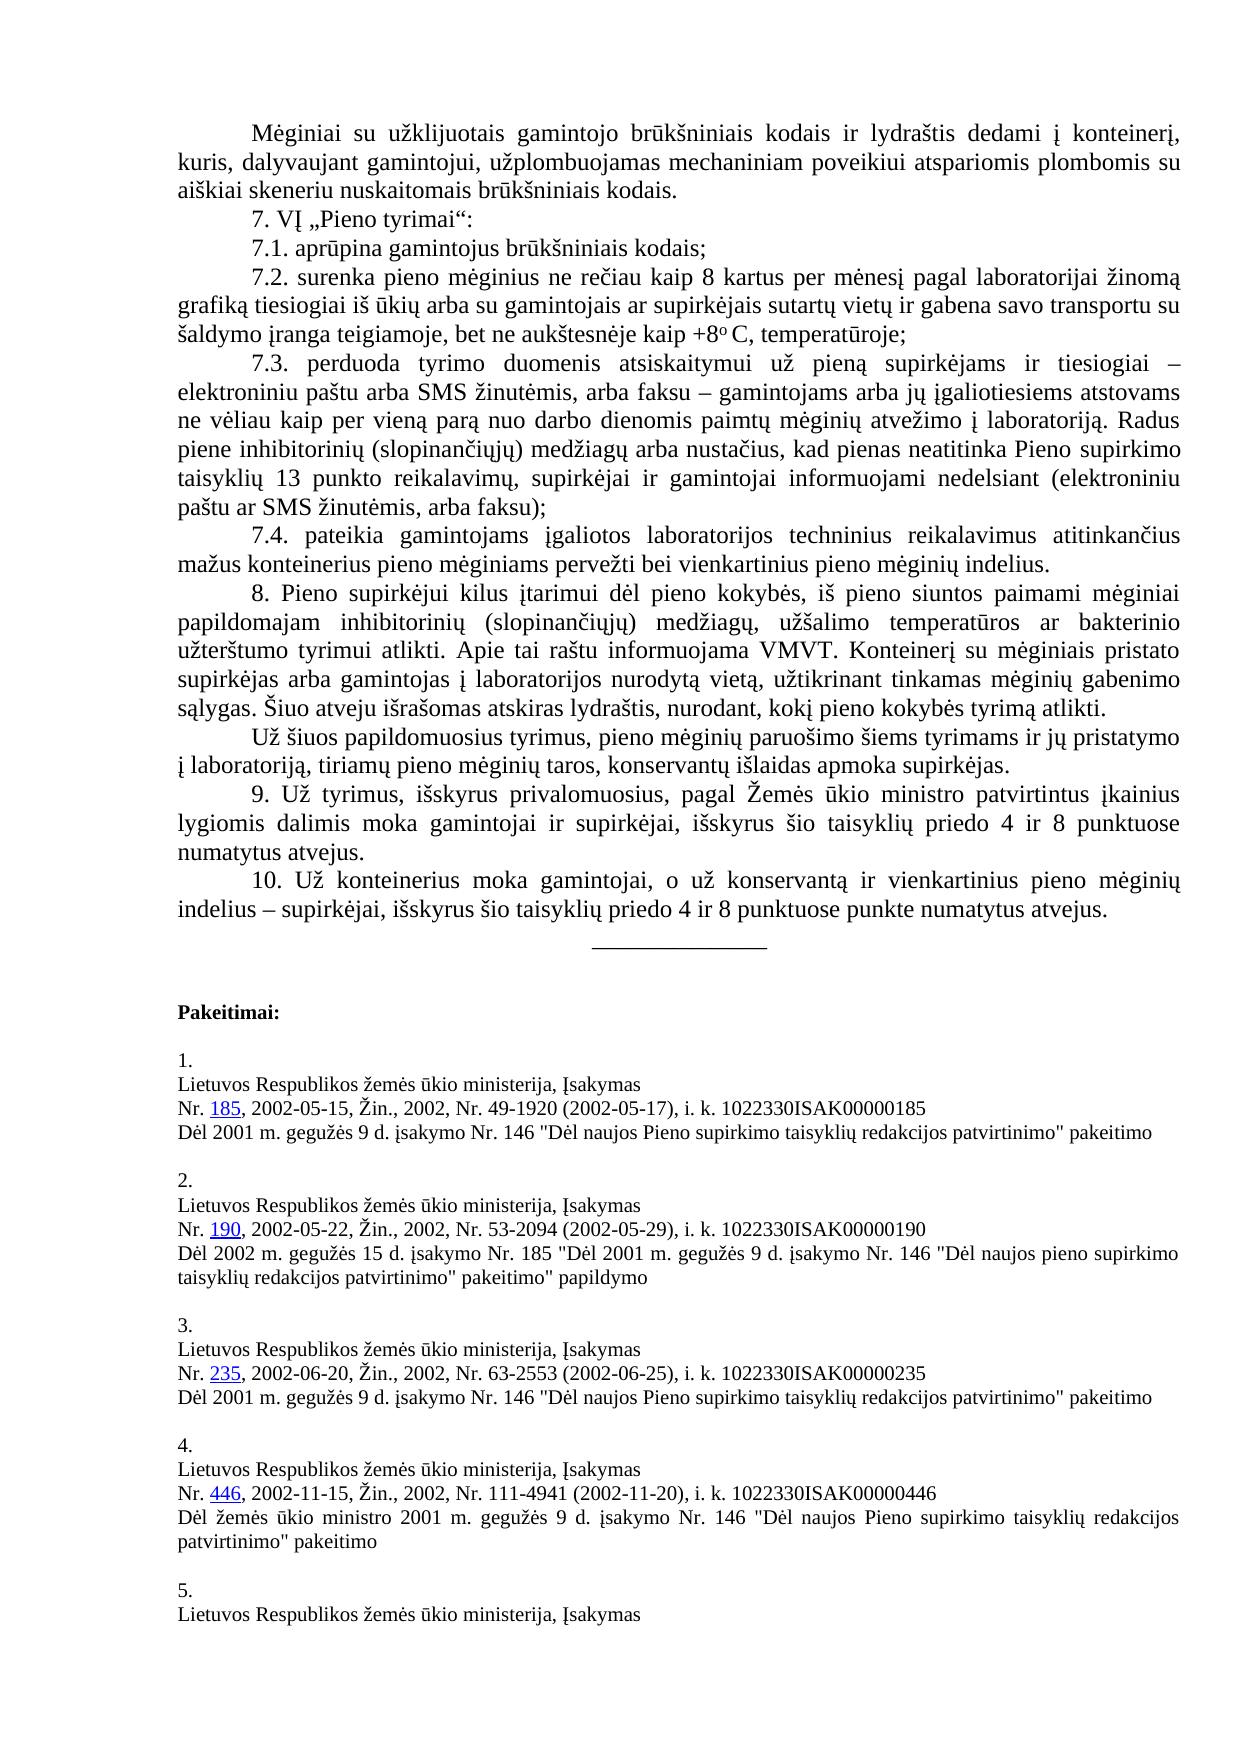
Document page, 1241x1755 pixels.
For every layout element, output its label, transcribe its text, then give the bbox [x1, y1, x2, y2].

text Dėl 2001 m. gegužės 9 d. įsakymo Nr. 146 "Dėl naujos Pieno supirkimo taisyklių redakcijos patvirtinimo" pakeitimo [177, 1120, 1181, 1144]
text Lietuvos Respublikos žemės ūkio ministerija, Įsakymas [177, 1072, 1181, 1096]
text Dėl 2001 m. gegužės 9 d. įsakymo Nr. 146 "Dėl naujos Pieno supirkimo taisyklių redakcijos patvirtinimo" pakeitimo [177, 1385, 1181, 1409]
text 7.3. perduoda tyrimo duomenis atsiskaitymui už pieną supirkėjams ir tiesiogiai – elektroniniu paštu arba SMS žinutėmis, arba faksu – gamintojams arba jų įgaliotiesiems atstovams ne vėliau kaip per vieną parą nuo darbo dienomis paimtų mėginių atvežimo į laboratoriją. Radus piene inhibitorinių (slopinančiųjų) medžiagų arba nustačius, kad pienas neatitinka Pieno supirkimo taisyklių 13 punkto reikalavimų, supirkėjai ir gamintojai informuojami nedelsiant (elektroniniu paštu ar SMS žinutėmis, arba faksu); [177, 348, 1181, 521]
text 7.2. surenka pieno mėginius ne rečiau kaip 8 kartus per mėnesį pagal laboratorijai žinomą grafiką tiesiogiai iš ūkių arba su gamintojais ar supirkėjais sutartų vietų ir gabena savo transportu su šaldymo įranga teigiamoje, bet ne aukštesnėje kaip +8o C, temperatūroje; [177, 262, 1181, 348]
text Lietuvos Respublikos žemės ūkio ministerija, Įsakymas [177, 1457, 1181, 1481]
text 8. Pieno supirkėjui kilus įtarimui dėl pieno kokybės, iš pieno siuntos paimami mėginiai papildomajam inhibitorinių (slopinančiųjų) medžiagų, užšalimo temperatūros ar bakterinio užterštumo tyrimui atlikti. Apie tai raštu informuojama VMVT. Konteinerį su mėginiais pristato supirkėjas arba gamintojas į laboratorijos nurodytą vietą, užtikrinant tinkamas mėginių gabenimo sąlygas. Šiuo atveju išrašomas atskiras lydraštis, nurodant, kokį pieno kokybės tyrimą atlikti. [177, 578, 1181, 722]
text 7.4. pateikia gamintojams įgaliotos laboratorijos techninius reikalavimus atitinkančius mažus konteinerius pieno mėginiams pervežti bei vienkartinius pieno mėginių indelius. [177, 521, 1181, 578]
text ______________ [177, 923, 1181, 952]
text Nr. 190, 2002-05-22, Žin., 2002, Nr. 53-2094 (2002-05-29), i. k. 1022330ISAK00000190 [177, 1217, 1181, 1241]
text 9. Už tyrimus, išskyrus privalomuosius, pagal Žemės ūkio ministro patvirtintus įkainius lygiomis dalimis moka gamintojai ir supirkėjai, išskyrus šio taisyklių priedo 4 ir 8 punktuose numatytus atvejus. [177, 779, 1181, 866]
text Lietuvos Respublikos žemės ūkio ministerija, Įsakymas [177, 1192, 1181, 1217]
text Lietuvos Respublikos žemės ūkio ministerija, Įsakymas [177, 1337, 1181, 1361]
text Mėginiai su užklijuotais gamintojo brūkšniniais kodais ir lydraštis dedami į konteinerį, kuris, dalyvaujant gamintojui, užplombuojamas mechaniniam poveikiui atspariomis plombomis su aiškiai skeneriu nuskaitomais brūkšniniais kodais. [177, 118, 1181, 204]
text 10. Už konteinerius moka gamintojai, o už konservantą ir vienkartinius pieno mėginių indelius – supirkėjai, išskyrus šio taisyklių priedo 4 ir 8 punktuose punkte numatytus atvejus. [177, 866, 1181, 923]
text Dėl 2002 m. gegužės 15 d. įsakymo Nr. 185 "Dėl 2001 m. gegužės 9 d. įsakymo Nr. 146 "Dėl naujos pieno supirkimo taisyklių redakcijos patvirtinimo" pakeitimo" papildymo [177, 1241, 1181, 1289]
text 5. [177, 1577, 1181, 1602]
text 7.1. aprūpina gamintojus brūkšniniais kodais; [177, 233, 1181, 262]
text 1. [177, 1048, 1181, 1072]
text Dėl žemės ūkio ministro 2001 m. gegužės 9 d. įsakymo Nr. 146 "Dėl naujos Pieno supirkimo taisyklių redakcijos patvirtinimo" pakeitimo [177, 1505, 1181, 1553]
text Pakeitimai: [177, 1000, 1181, 1024]
text Nr. 235, 2002-06-20, Žin., 2002, Nr. 63-2553 (2002-06-25), i. k. 1022330ISAK00000235 [177, 1361, 1181, 1385]
text 7. VĮ „Pieno tyrimai“: [177, 204, 1181, 233]
text 2. [177, 1168, 1181, 1192]
text Nr. 446, 2002-11-15, Žin., 2002, Nr. 111-4941 (2002-11-20), i. k. 1022330ISAK00000446 [177, 1481, 1181, 1505]
text Lietuvos Respublikos žemės ūkio ministerija, Įsakymas [177, 1602, 1181, 1626]
text 3. [177, 1313, 1181, 1337]
text Už šiuos papildomuosius tyrimus, pieno mėginių paruošimo šiems tyrimams ir jų pristatymo į laboratoriją, tiriamų pieno mėginių taros, konservantų išlaidas apmoka supirkėjas. [177, 722, 1181, 779]
text Nr. 185, 2002-05-15, Žin., 2002, Nr. 49-1920 (2002-05-17), i. k. 1022330ISAK00000185 [177, 1096, 1181, 1120]
text 4. [177, 1433, 1181, 1457]
